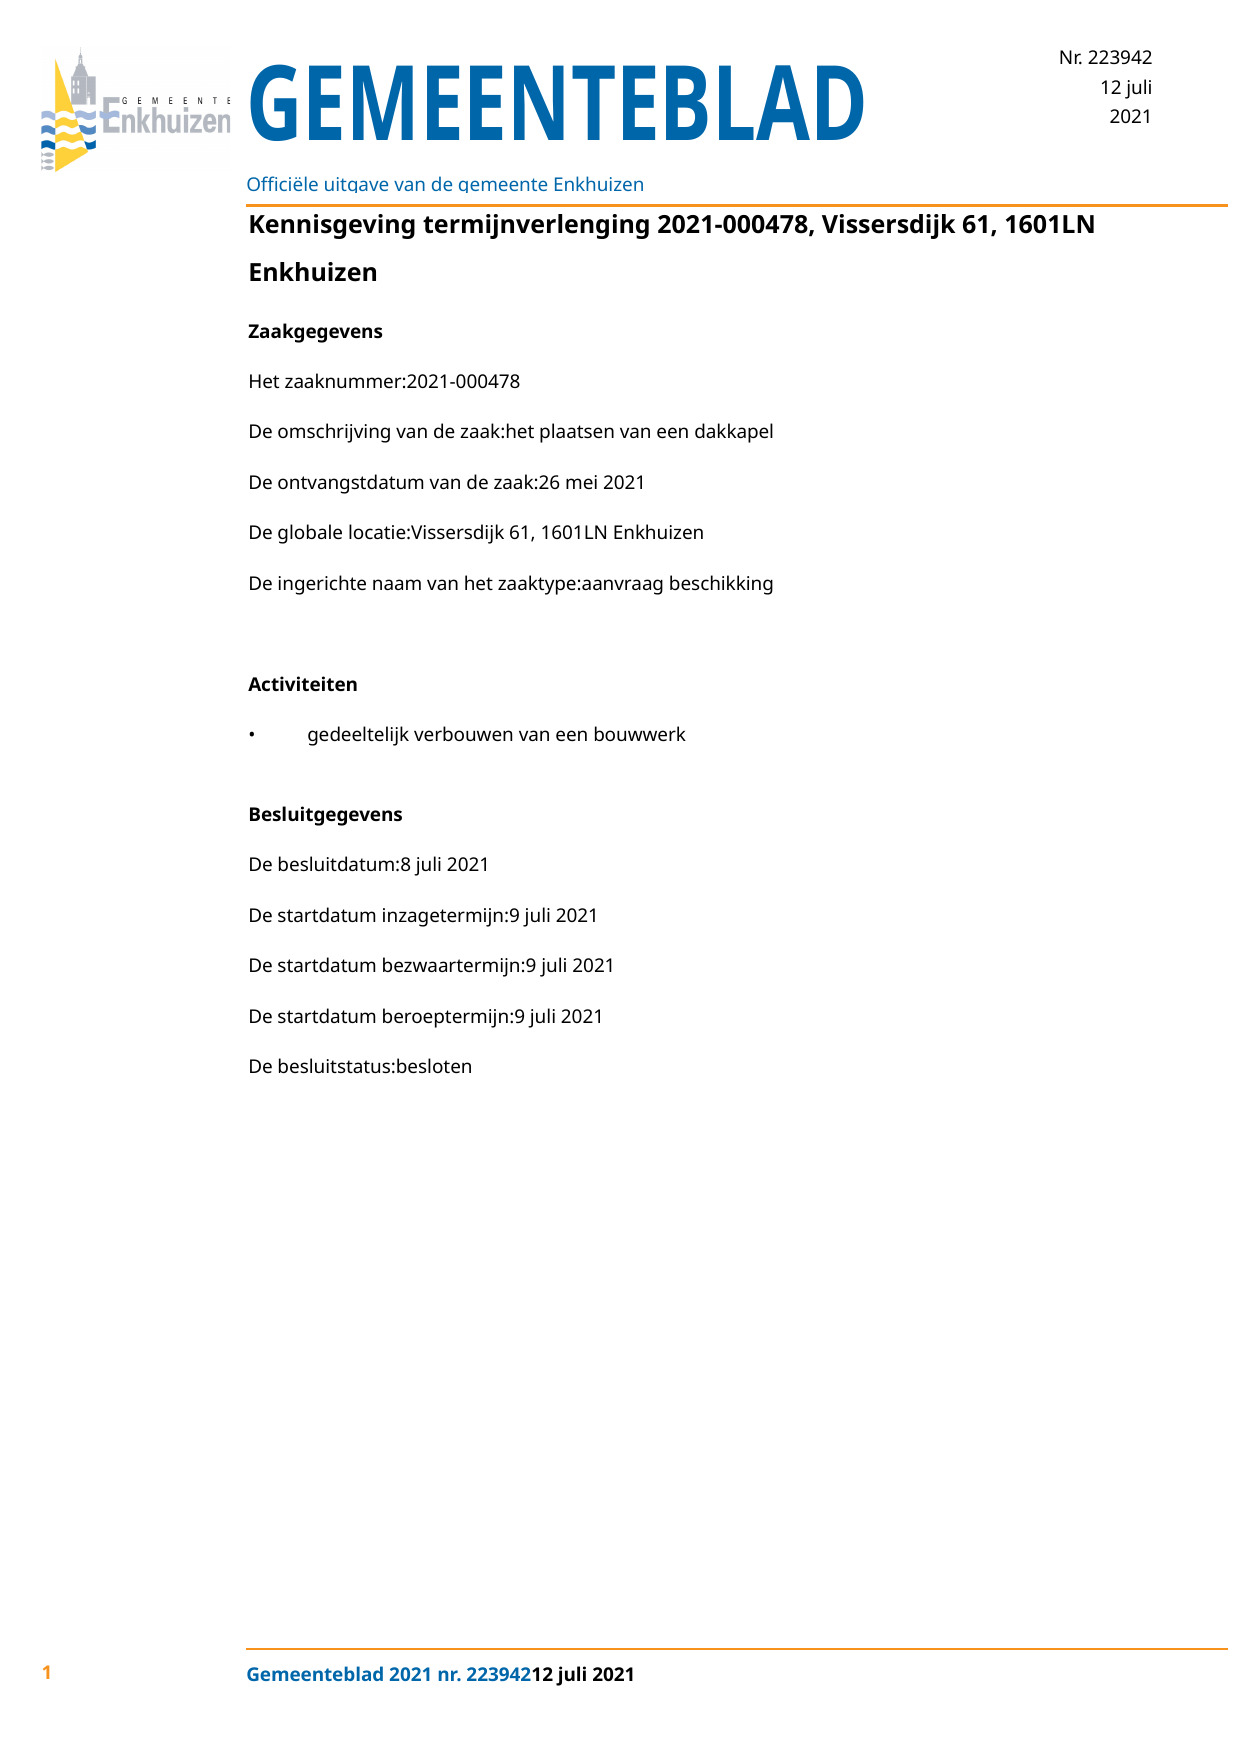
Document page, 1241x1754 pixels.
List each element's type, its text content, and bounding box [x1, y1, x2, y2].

text De startdatum bezwaartermijn:9 juli 2021 [248, 952, 1152, 978]
text Kennisgeving termijnverlenging 2021-000478, Vissersdijk 61, 1601LN Enkhuizen [248, 207, 1152, 288]
text Besluitgegevens [248, 801, 1152, 827]
text Zaakgegevens [248, 318, 1152, 344]
picture [41, 47, 231, 172]
text De startdatum beroeptermijn:9 juli 2021 [248, 1003, 1152, 1029]
text De ontvangstdatum van de zaak:26 mei 2021 [248, 469, 1152, 495]
text De startdatum inzagetermijn:9 juli 2021 [248, 902, 1152, 928]
text De besluitstatus:besloten [248, 1053, 1152, 1079]
text Het zaaknummer:2021-000478 [248, 368, 1152, 394]
text De globale locatie:Vissersdijk 61, 1601LN Enkhuizen [248, 519, 1152, 545]
text De ingerichte naam van het zaaktype:aanvraag beschikking [248, 570, 1152, 596]
list gedeeltelijk verbouwen van een bouwwerk [248, 721, 1152, 747]
text De besluitdatum:8 juli 2021 [248, 852, 1152, 877]
text Activiteiten [248, 671, 1152, 697]
text De omschrijving van de zaak:het plaatsen van een dakkapel [248, 419, 1152, 444]
